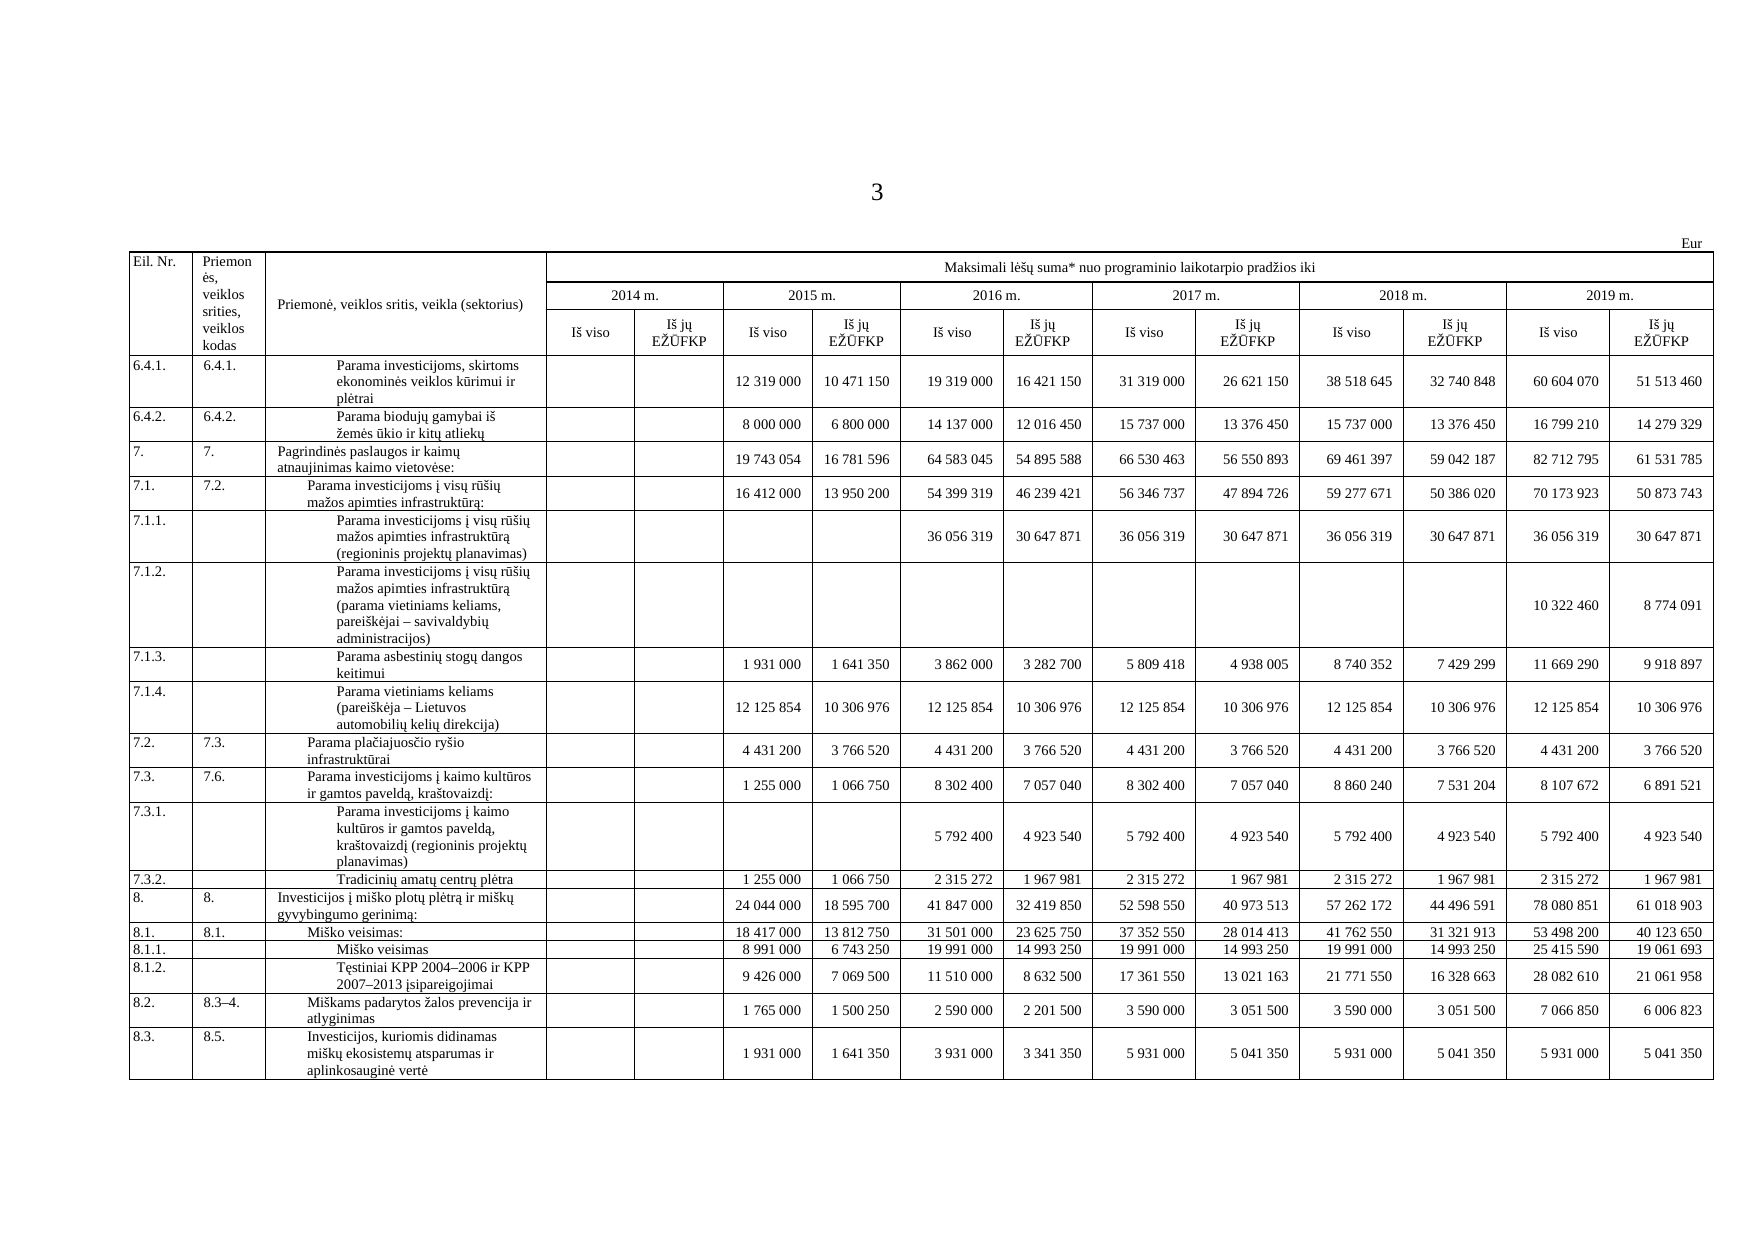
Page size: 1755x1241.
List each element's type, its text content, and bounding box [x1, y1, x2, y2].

table_cell [635, 994, 723, 1027]
table_cell 57 262 172 [1300, 889, 1403, 922]
table_cell 9 918 897 [1610, 648, 1713, 681]
table_cell 5 931 000 [1300, 1028, 1403, 1078]
table_cell 10 322 460 [1507, 563, 1609, 647]
table_cell 5 041 350 [1196, 1028, 1299, 1078]
table_cell 2019 m. [1507, 283, 1713, 309]
table_cell 3 766 520 [1610, 734, 1713, 767]
table_cell 28 082 610 [1507, 959, 1609, 992]
table_cell Investicijos, kuriomis didinamas miškų ekosistemų atsparumas ir aplinkosauginė vertė [266, 1028, 546, 1078]
table_cell 7 066 850 [1507, 994, 1609, 1027]
table_cell 13 376 450 [1196, 408, 1299, 441]
table_cell 8.1.2. [130, 959, 192, 992]
table_cell 8.2. [130, 994, 192, 1027]
table_cell 8 774 091 [1610, 563, 1713, 647]
table_cell [193, 563, 265, 647]
table_cell 3 766 520 [813, 734, 900, 767]
table_cell 2 315 272 [901, 871, 1003, 888]
table_cell 8.3–4. [193, 994, 265, 1027]
table_cell [635, 511, 723, 562]
table_cell 50 386 020 [1404, 477, 1506, 510]
table_cell 14 993 250 [1404, 941, 1506, 958]
table_cell 36 056 319 [1093, 511, 1195, 562]
table_cell 4 938 005 [1196, 648, 1299, 681]
table_cell 3 341 350 [1004, 1028, 1092, 1078]
table_cell [193, 941, 265, 958]
table_cell 6 006 823 [1610, 994, 1713, 1027]
table_cell [813, 563, 900, 647]
table_cell 59 042 187 [1404, 442, 1506, 476]
table_cell 7 057 040 [1196, 768, 1299, 802]
table_cell 12 125 854 [1300, 682, 1403, 733]
table_cell 2 201 500 [1004, 994, 1092, 1027]
table_cell 1 641 350 [813, 1028, 900, 1078]
table_cell 30 647 871 [1404, 511, 1506, 562]
table_cell 40 123 650 [1610, 923, 1713, 940]
table_header [1300, 235, 1403, 251]
table_cell 5 792 400 [1507, 803, 1609, 870]
table_cell 6 891 521 [1610, 768, 1713, 802]
table_cell 24 044 000 [724, 889, 812, 922]
table_cell Parama vietiniams keliams (pareiškėja – Lietuvos automobilių kelių direkcija) [266, 682, 546, 733]
table_cell 56 346 737 [1093, 477, 1195, 510]
table_cell [547, 442, 634, 476]
table_cell 8 740 352 [1300, 648, 1403, 681]
table_cell [635, 959, 723, 992]
table_cell [1004, 563, 1092, 647]
table_cell Iš jų EŽŪFKP [1610, 310, 1713, 355]
table_cell 4 431 200 [1300, 734, 1403, 767]
table_cell 1 500 250 [813, 994, 900, 1027]
table_cell [724, 563, 812, 647]
table_cell [901, 563, 1003, 647]
table_cell 1 967 981 [1610, 871, 1713, 888]
table_cell 8.1.1. [130, 941, 192, 958]
table_cell 61 018 903 [1610, 889, 1713, 922]
table_header [901, 235, 1004, 251]
table_cell 8 302 400 [1093, 768, 1195, 802]
table_cell Iš viso [724, 310, 812, 355]
table_header [1506, 235, 1610, 251]
table_cell 16 421 150 [1004, 356, 1092, 407]
table_cell 19 991 000 [1093, 941, 1195, 958]
table_cell 36 056 319 [1507, 511, 1609, 562]
table_cell 60 604 070 [1507, 356, 1609, 407]
table_cell Iš jų EŽŪFKP [1196, 310, 1299, 355]
table_cell 14 993 250 [1196, 941, 1299, 958]
table_cell [635, 477, 723, 510]
table_cell [547, 768, 634, 802]
table_cell 19 991 000 [901, 941, 1003, 958]
table_cell [635, 648, 723, 681]
table_cell 14 993 250 [1004, 941, 1092, 958]
table_cell 64 583 045 [901, 442, 1003, 476]
table_cell 2014 m. [547, 283, 723, 309]
table_cell 7 429 299 [1404, 648, 1506, 681]
table_cell 3 766 520 [1004, 734, 1092, 767]
table_cell 12 125 854 [724, 682, 812, 733]
table_cell 10 306 976 [813, 682, 900, 733]
table_cell 3 051 500 [1404, 994, 1506, 1027]
table_cell 6 743 250 [813, 941, 900, 958]
table_cell Parama investicijoms į visų rūšių mažos apimties infrastruktūrą: [266, 477, 546, 510]
table_cell 46 239 421 [1004, 477, 1092, 510]
table_header [129, 235, 192, 251]
table_cell [813, 511, 900, 562]
table_cell 8.1. [130, 923, 192, 940]
table_cell 30 647 871 [1004, 511, 1092, 562]
table_cell 7.3. [130, 768, 192, 802]
table_cell 31 501 000 [901, 923, 1003, 940]
table_cell 16 781 596 [813, 442, 900, 476]
table_cell 66 530 463 [1093, 442, 1195, 476]
table_header Eur [1610, 235, 1713, 251]
table_cell 2 315 272 [1507, 871, 1609, 888]
table_cell [547, 734, 634, 767]
table_cell 7.2. [193, 477, 265, 510]
table_cell 31 321 913 [1404, 923, 1506, 940]
table_cell [724, 511, 812, 562]
table_cell 4 923 540 [1404, 803, 1506, 870]
table_cell 15 737 000 [1300, 408, 1403, 441]
table_cell Parama investicijoms į kaimo kultūros ir gamtos paveldą, kraštovaizdį (regioninis projektų planavimas) [266, 803, 546, 870]
table_cell 8 107 672 [1507, 768, 1609, 802]
table_cell 16 328 663 [1404, 959, 1506, 992]
table_cell 1 255 000 [724, 871, 812, 888]
table_cell 1 931 000 [724, 648, 812, 681]
table_cell 69 461 397 [1300, 442, 1403, 476]
table_cell Miškams padarytos žalos prevencija ir atlyginimas [266, 994, 546, 1027]
table_cell 11 669 290 [1507, 648, 1609, 681]
table_cell 70 173 923 [1507, 477, 1609, 510]
table_cell 2 590 000 [901, 994, 1003, 1027]
table_cell 4 431 200 [724, 734, 812, 767]
table_cell [547, 923, 634, 940]
table_cell 5 931 000 [1093, 1028, 1195, 1078]
table_cell 7.2. [130, 734, 192, 767]
table_cell Parama investicijoms į kaimo kultūros ir gamtos paveldą, kraštovaizdį: [266, 768, 546, 802]
table_cell [193, 682, 265, 733]
table_cell 47 894 726 [1196, 477, 1299, 510]
table_cell 6.4.1. [130, 356, 192, 407]
table_cell 18 595 700 [813, 889, 900, 922]
table_cell [547, 941, 634, 958]
table_cell 6.4.2. [193, 408, 265, 441]
table_cell 8 632 500 [1004, 959, 1092, 992]
table_cell [547, 682, 634, 733]
table_cell Priemonė, veiklos sritis, veikla (sektorius) [266, 253, 546, 355]
table_cell 13 812 750 [813, 923, 900, 940]
table_cell 13 950 200 [813, 477, 900, 510]
table_cell 17 361 550 [1093, 959, 1195, 992]
table_cell 3 766 520 [1196, 734, 1299, 767]
table_header [192, 235, 266, 251]
table_cell 11 510 000 [901, 959, 1003, 992]
table_cell [547, 563, 634, 647]
table_cell 5 792 400 [1093, 803, 1195, 870]
table_cell Pagrindinės paslaugos ir kaimų atnaujinimas kaimo vietovėse: [266, 442, 546, 476]
table_cell 18 417 000 [724, 923, 812, 940]
table_cell 14 279 329 [1610, 408, 1713, 441]
table_cell Parama investicijoms į visų rūšių mažos apimties infrastruktūrą (regioninis projektų planavimas) [266, 511, 546, 562]
table_cell 16 799 210 [1507, 408, 1609, 441]
table_cell 3 766 520 [1404, 734, 1506, 767]
table_cell 82 712 795 [1507, 442, 1609, 476]
table_cell 15 737 000 [1093, 408, 1195, 441]
table_cell 3 862 000 [901, 648, 1003, 681]
table_cell 7 069 500 [813, 959, 900, 992]
table_cell [547, 648, 634, 681]
table_cell 4 923 540 [1004, 803, 1092, 870]
table_cell [635, 889, 723, 922]
table_cell 4 923 540 [1196, 803, 1299, 870]
table_cell 51 513 460 [1610, 356, 1713, 407]
table_cell [635, 734, 723, 767]
table_cell 36 056 319 [1300, 511, 1403, 562]
table_cell 6.4.1. [193, 356, 265, 407]
table_cell 10 306 976 [1196, 682, 1299, 733]
table_cell [635, 408, 723, 441]
table_cell 3 051 500 [1196, 994, 1299, 1027]
table_cell [547, 511, 634, 562]
table_cell [1093, 563, 1195, 647]
table_header [1093, 235, 1196, 251]
table_cell Investicijos į miško plotų plėtrą ir miškų gyvybingumo gerinimą: [266, 889, 546, 922]
table_cell [193, 648, 265, 681]
table_cell 2018 m. [1300, 283, 1506, 309]
table_cell 4 431 200 [1093, 734, 1195, 767]
table_header [1196, 235, 1300, 251]
table_cell Iš jų EŽŪFKP [813, 310, 900, 355]
table_cell 1 967 981 [1404, 871, 1506, 888]
table_cell 7.3. [193, 734, 265, 767]
table_cell Priemonės, veiklos srities, veiklos kodas [193, 253, 265, 355]
table_cell 6.4.2. [130, 408, 192, 441]
table_cell 5 041 350 [1404, 1028, 1506, 1078]
table_cell [547, 477, 634, 510]
table_cell Miško veisimas: [266, 923, 546, 940]
table_cell Eil. Nr. [130, 253, 192, 355]
table_header [266, 235, 546, 251]
table_cell 7. [193, 442, 265, 476]
table_cell Iš viso [1300, 310, 1403, 355]
table_cell 38 518 645 [1300, 356, 1403, 407]
table_cell [635, 1028, 723, 1078]
table_cell 8 000 000 [724, 408, 812, 441]
table_cell 19 991 000 [1300, 941, 1403, 958]
table_cell 21 771 550 [1300, 959, 1403, 992]
table_cell 54 895 588 [1004, 442, 1092, 476]
table_cell 3 931 000 [901, 1028, 1003, 1078]
table_cell [635, 682, 723, 733]
table_cell Iš jų EŽŪFKP [1004, 310, 1092, 355]
table_cell Iš viso [547, 310, 634, 355]
table_cell Iš viso [1093, 310, 1195, 355]
table_cell 12 125 854 [1507, 682, 1609, 733]
table_cell 3 590 000 [1300, 994, 1403, 1027]
table_cell 1 066 750 [813, 768, 900, 802]
table_cell 8 302 400 [901, 768, 1003, 802]
table_cell 1 967 981 [1196, 871, 1299, 888]
table_cell [635, 923, 723, 940]
table_cell [1404, 563, 1506, 647]
table_cell 31 319 000 [1093, 356, 1195, 407]
table_cell 7.1.3. [130, 648, 192, 681]
table_cell Parama plačiajuosčio ryšio infrastruktūrai [266, 734, 546, 767]
table_cell 4 431 200 [1507, 734, 1609, 767]
table_cell [547, 871, 634, 888]
table_cell 5 792 400 [1300, 803, 1403, 870]
table_cell Parama investicijoms, skirtoms ekonominės veiklos kūrimui ir plėtrai [266, 356, 546, 407]
table_cell 19 061 693 [1610, 941, 1713, 958]
table_cell 7.6. [193, 768, 265, 802]
table_cell Iš jų EŽŪFKP [1404, 310, 1506, 355]
table_cell 10 471 150 [813, 356, 900, 407]
table_cell 1 255 000 [724, 768, 812, 802]
table_cell Iš viso [901, 310, 1003, 355]
table_cell 37 352 550 [1093, 923, 1195, 940]
table_cell 21 061 958 [1610, 959, 1713, 992]
table_cell 40 973 513 [1196, 889, 1299, 922]
table_cell 1 641 350 [813, 648, 900, 681]
table_cell 7.1. [130, 477, 192, 510]
table_cell [193, 803, 265, 870]
table_cell 7.3.1. [130, 803, 192, 870]
table_cell 14 137 000 [901, 408, 1003, 441]
table_cell [1196, 563, 1299, 647]
table_cell 7. [130, 442, 192, 476]
table_cell [193, 511, 265, 562]
table_cell 8.1. [193, 923, 265, 940]
table_cell 54 399 319 [901, 477, 1003, 510]
table_cell 5 931 000 [1507, 1028, 1609, 1078]
table_cell [635, 941, 723, 958]
table_cell [547, 1028, 634, 1078]
table_cell [635, 563, 723, 647]
table_cell 1 967 981 [1004, 871, 1092, 888]
table_cell 7 531 204 [1404, 768, 1506, 802]
table_cell 26 621 150 [1196, 356, 1299, 407]
table_cell [547, 408, 634, 441]
table_cell 59 277 671 [1300, 477, 1403, 510]
table_cell 2 315 272 [1300, 871, 1403, 888]
table_cell 6 800 000 [813, 408, 900, 441]
table_header [1004, 235, 1092, 251]
table_cell 52 598 550 [1093, 889, 1195, 922]
table_cell 30 647 871 [1610, 511, 1713, 562]
table_cell 12 016 450 [1004, 408, 1092, 441]
table_cell 78 080 851 [1507, 889, 1609, 922]
table_cell 2015 m. [724, 283, 900, 309]
table_cell 13 376 450 [1404, 408, 1506, 441]
table_header [1403, 235, 1506, 251]
table_cell [547, 959, 634, 992]
table_cell 19 743 054 [724, 442, 812, 476]
table_cell 10 306 976 [1004, 682, 1092, 733]
table_cell 28 014 413 [1196, 923, 1299, 940]
table_cell 61 531 785 [1610, 442, 1713, 476]
table_cell [635, 356, 723, 407]
table_cell Iš jų EŽŪFKP [635, 310, 723, 355]
table_cell 5 041 350 [1610, 1028, 1713, 1078]
table_cell 12 125 854 [1093, 682, 1195, 733]
table_cell 23 625 750 [1004, 923, 1092, 940]
table_cell 12 125 854 [901, 682, 1003, 733]
table_cell [813, 803, 900, 870]
table_cell 8.3. [130, 1028, 192, 1078]
table_cell Iš viso [1507, 310, 1609, 355]
table_cell 7.1.4. [130, 682, 192, 733]
table_cell 4 923 540 [1610, 803, 1713, 870]
table_cell [635, 768, 723, 802]
table_cell Tradicinių amatų centrų plėtra [266, 871, 546, 888]
table_cell 1 765 000 [724, 994, 812, 1027]
table_cell Parama biodujų gamybai iš žemės ūkio ir kitų atliekų [266, 408, 546, 441]
table_cell Miško veisimas [266, 941, 546, 958]
table_cell 41 847 000 [901, 889, 1003, 922]
table_cell 53 498 200 [1507, 923, 1609, 940]
table_cell 12 319 000 [724, 356, 812, 407]
table_cell [635, 803, 723, 870]
table_cell 8 860 240 [1300, 768, 1403, 802]
table_cell [193, 959, 265, 992]
table_cell 41 762 550 [1300, 923, 1403, 940]
table_cell 10 306 976 [1404, 682, 1506, 733]
table_cell 3 590 000 [1093, 994, 1195, 1027]
table_cell [547, 803, 634, 870]
table_cell 19 319 000 [901, 356, 1003, 407]
table_cell 8 991 000 [724, 941, 812, 958]
table_cell [547, 356, 634, 407]
table_cell 8. [130, 889, 192, 922]
table_cell 8.5. [193, 1028, 265, 1078]
table_cell 2017 m. [1093, 283, 1299, 309]
table_cell 30 647 871 [1196, 511, 1299, 562]
table_cell 32 740 848 [1404, 356, 1506, 407]
table_cell [547, 889, 634, 922]
table_cell 25 415 590 [1507, 941, 1609, 958]
table_cell 5 792 400 [901, 803, 1003, 870]
table_cell 3 282 700 [1004, 648, 1092, 681]
table_cell 7 057 040 [1004, 768, 1092, 802]
table_cell 7.1.1. [130, 511, 192, 562]
table_cell [635, 871, 723, 888]
table_cell 16 412 000 [724, 477, 812, 510]
table_cell [1300, 563, 1403, 647]
table_cell 4 431 200 [901, 734, 1003, 767]
table_cell 5 809 418 [1093, 648, 1195, 681]
table_cell 2 315 272 [1093, 871, 1195, 888]
table_cell [193, 871, 265, 888]
table_cell 32 419 850 [1004, 889, 1092, 922]
table_cell 2016 m. [901, 283, 1092, 309]
table_cell [547, 994, 634, 1027]
table_cell 13 021 163 [1196, 959, 1299, 992]
table_cell [635, 442, 723, 476]
table_header [546, 235, 901, 251]
table_cell 1 931 000 [724, 1028, 812, 1078]
table_cell 8. [193, 889, 265, 922]
table_cell 7.1.2. [130, 563, 192, 647]
table_cell Maksimali lėšų suma* nuo programinio laikotarpio pradžios iki [547, 253, 1713, 281]
table_cell Parama asbestinių stogų dangos keitimui [266, 648, 546, 681]
table_cell 36 056 319 [901, 511, 1003, 562]
table_cell Tęstiniai KPP 2004–2006 ir KPP 2007–2013 įsipareigojimai [266, 959, 546, 992]
table_cell 1 066 750 [813, 871, 900, 888]
table_cell 7.3.2. [130, 871, 192, 888]
table_cell 10 306 976 [1610, 682, 1713, 733]
table_cell 56 550 893 [1196, 442, 1299, 476]
table_cell [724, 803, 812, 870]
table_cell 44 496 591 [1404, 889, 1506, 922]
table_cell 9 426 000 [724, 959, 812, 992]
table_cell 50 873 743 [1610, 477, 1713, 510]
table_cell Parama investicijoms į visų rūšių mažos apimties infrastruktūrą (parama vietiniams keliams, pareiškėjai – savivaldybių administracijos) [266, 563, 546, 647]
